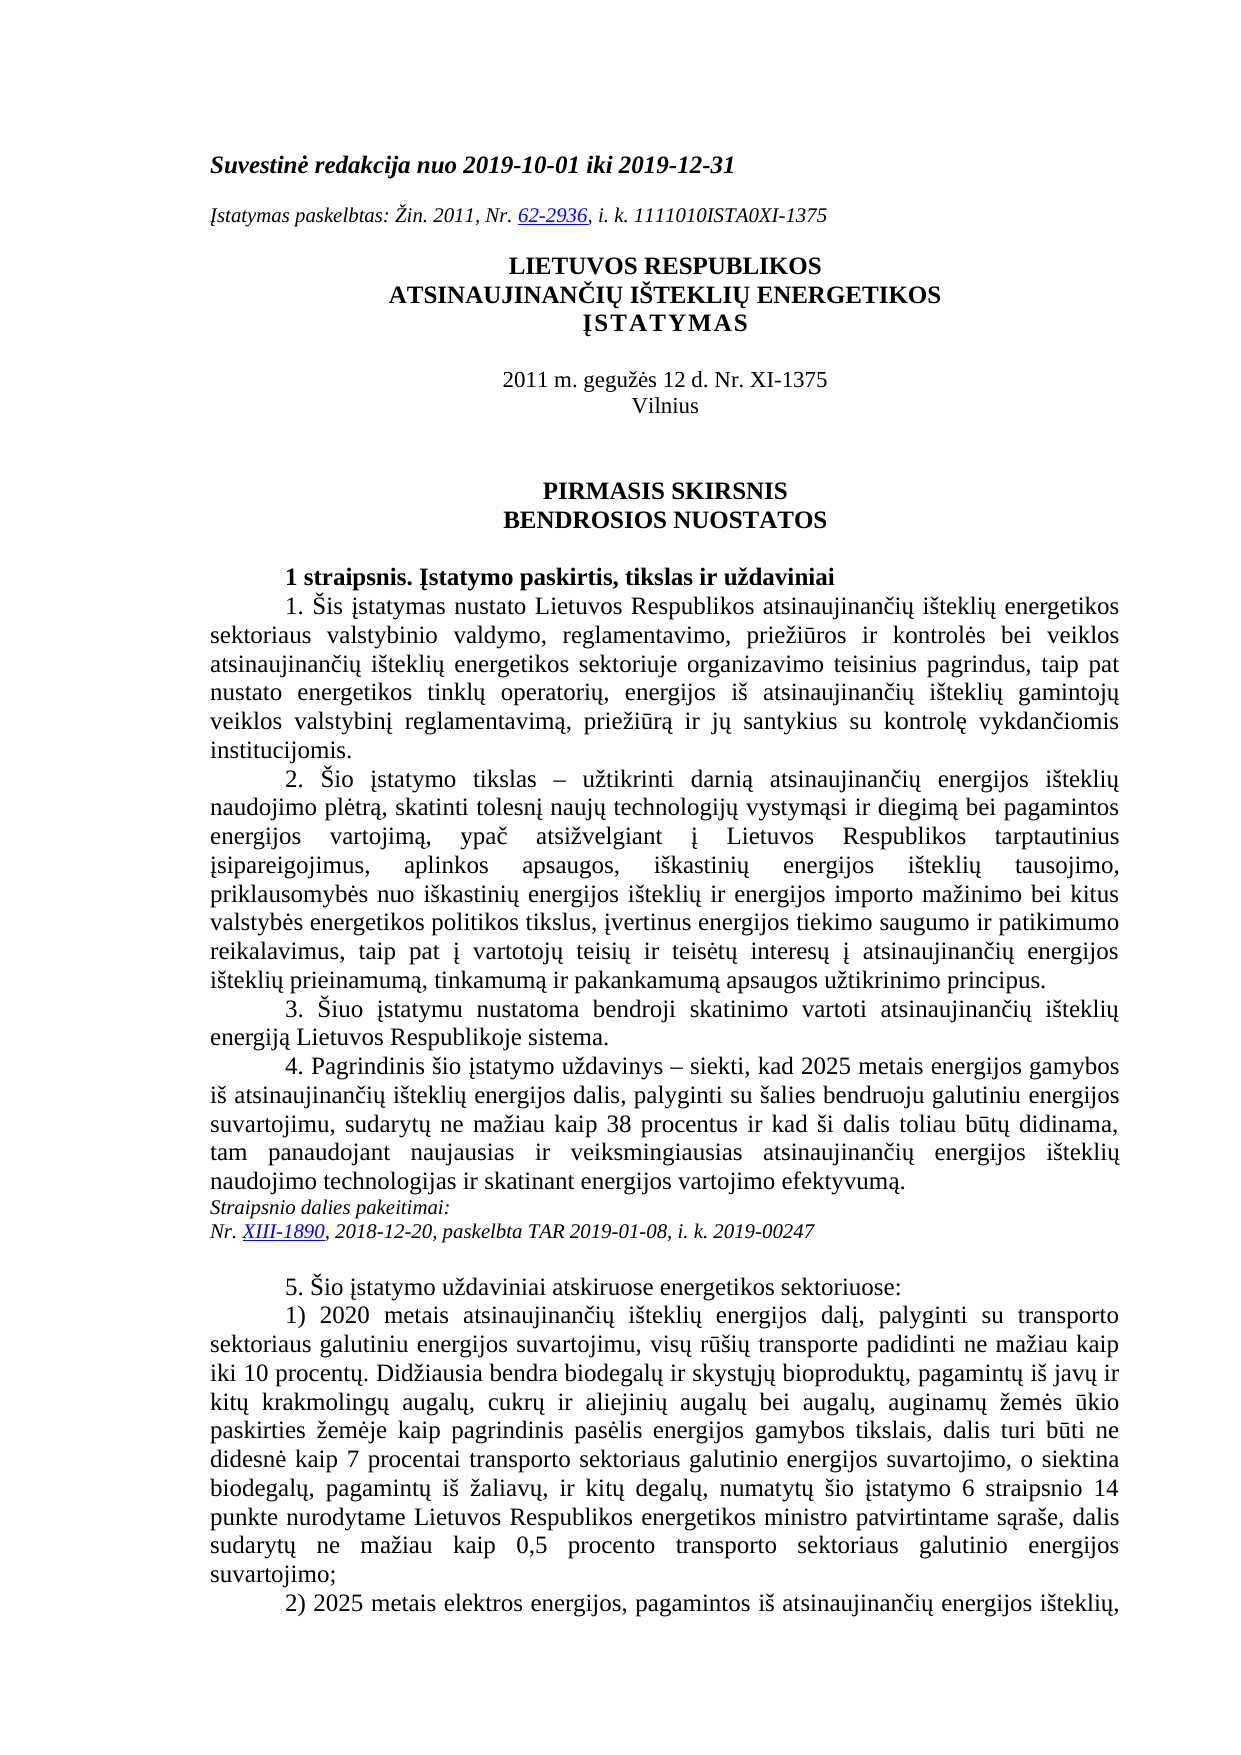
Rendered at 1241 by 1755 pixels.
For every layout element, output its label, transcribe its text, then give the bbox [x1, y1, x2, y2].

text 5. Šio įstatymo uždaviniai atskiruose energetikos sektoriuose: [210, 1272, 1120, 1301]
text 4. Pagrindinis šio įstatymo uždavinys – siekti, kad 2025 metais energijos gamybos iš atsinaujinančių išteklių energijos dalis, palyginti su šalies bendruoju galutiniu energijos suvartojimu, sudarytų ne mažiau kaip 38 procentus ir kad ši dalis toliau būtų didinama, tam panaudojant naujausias ir veiksmingiausias atsinaujinančių energijos išteklių naudojimo technologijas ir skatinant energijos vartojimo efektyvumą. [210, 1051, 1120, 1195]
text Straipsnio dalies pakeitimai: [210, 1195, 1120, 1219]
text LIETUVOS RESPUBLIKOS ATSINAUJINANČIŲ IŠTEKLIŲ ENERGETIKOS ĮSTATYMAS [210, 251, 1120, 337]
text Suvestinė redakcija nuo 2019-10-01 iki 2019-12-31 [210, 150, 1120, 179]
text Nr. XIII-1890, 2018-12-20, paskelbta TAR 2019-01-08, i. k. 2019-00247 [210, 1219, 1120, 1243]
text 2011 m. gegužės 12 d. Nr. XI-1375 Vilnius [210, 366, 1120, 419]
text PIRMASIS SKIRSNIS [210, 476, 1120, 505]
text 1 straipsnis. Įstatymo paskirtis, tikslas ir uždaviniai [210, 562, 1120, 591]
text 1. Šis įstatymas nustato Lietuvos Respublikos atsinaujinančių išteklių energetikos sektoriaus valstybinio valdymo, reglamentavimo, priežiūros ir kontrolės bei veiklos atsinaujinančių išteklių energetikos sektoriuje organizavimo teisinius pagrindus, taip pat nustato energetikos tinklų operatorių, energijos iš atsinaujinančių išteklių gamintojų veiklos valstybinį reglamentavimą, priežiūrą ir jų santykius su kontrolę vykdančiomis institucijomis. [210, 591, 1120, 764]
text Įstatymas paskelbtas: Žin. 2011, Nr. 62-2936, i. k. 1111010ISTA0XI-1375 [210, 203, 1120, 227]
text BENDROSIOS NUOSTATOS [210, 505, 1120, 534]
text 2) 2025 metais elektros energijos, pagamintos iš atsinaujinančių energijos išteklių, [210, 1588, 1120, 1617]
text 3. Šiuo įstatymu nustatoma bendroji skatinimo vartoti atsinaujinančių išteklių energiją Lietuvos Respublikoje sistema. [210, 994, 1120, 1051]
text 1) 2020 metais atsinaujinančių išteklių energijos dalį, palyginti su transporto sektoriaus galutiniu energijos suvartojimu, visų rūšių transporte padidinti ne mažiau kaip iki 10 procentų. Didžiausia bendra biodegalų ir skystųjų bioproduktų, pagamintų iš javų ir kitų krakmolingų augalų, cukrų ir aliejinių augalų bei augalų, auginamų žemės ūkio paskirties žemėje kaip pagrindinis pasėlis energijos gamybos tikslais, dalis turi būti ne didesnė kaip 7 procentai transporto sektoriaus galutinio energijos suvartojimo, o siektina biodegalų, pagamintų iš žaliavų, ir kitų degalų, numatytų šio įstatymo 6 straipsnio 14 punkte nurodytame Lietuvos Respublikos energetikos ministro patvirtintame sąraše, dalis sudarytų ne mažiau kaip 0,5 procento transporto sektoriaus galutinio energijos suvartojimo; [210, 1301, 1120, 1588]
text 2. Šio įstatymo tikslas – užtikrinti darnią atsinaujinančių energijos išteklių naudojimo plėtrą, skatinti tolesnį naujų technologijų vystymąsi ir diegimą bei pagamintos energijos vartojimą, ypač atsižvelgiant į Lietuvos Respublikos tarptautinius įsipareigojimus, aplinkos apsaugos, iškastinių energijos išteklių tausojimo, priklausomybės nuo iškastinių energijos išteklių ir energijos importo mažinimo bei kitus valstybės energetikos politikos tikslus, įvertinus energijos tiekimo saugumo ir patikimumo reikalavimus, taip pat į vartotojų teisių ir teisėtų interesų į atsinaujinančių energijos išteklių prieinamumą, tinkamumą ir pakankamumą apsaugos užtikrinimo principus. [210, 764, 1120, 994]
